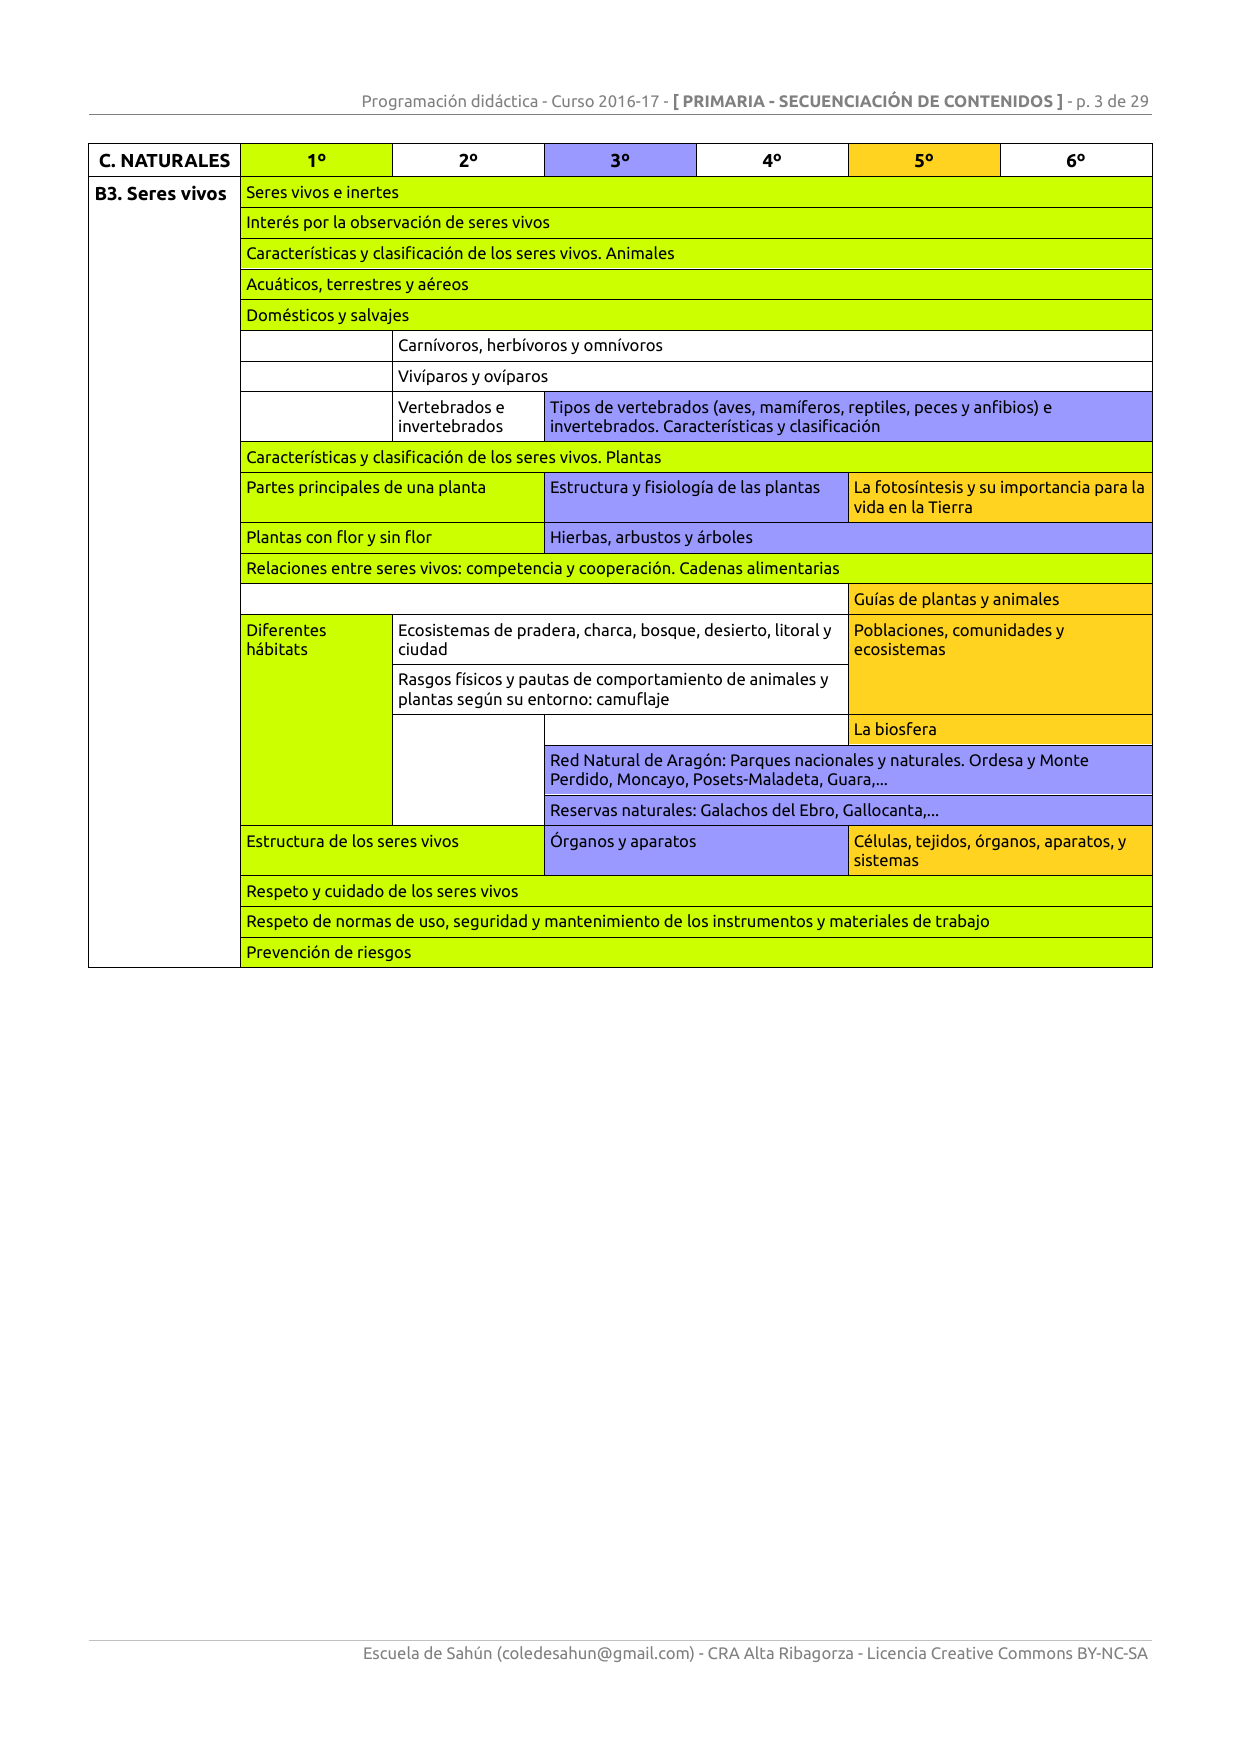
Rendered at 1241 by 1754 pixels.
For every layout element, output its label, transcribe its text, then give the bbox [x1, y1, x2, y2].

table_cell Domésticos y salvajes [241, 300, 1152, 330]
table_header 1º [241, 144, 392, 176]
table_cell La fotosíntesis y su importancia para la vida en la Tierra [849, 473, 1152, 522]
table_cell Ecosistemas de pradera, charca, bosque, desierto, litoral y ciudad [393, 615, 848, 664]
table_cell Células, tejidos, órganos, aparatos, y sistemas [849, 826, 1152, 875]
table_cell [241, 331, 392, 361]
table_header 3º [545, 144, 696, 176]
table_cell Red Natural de Aragón: Parques nacionales y naturales. Ordesa y Monte Perdido, Moncayo, Posets-Maladeta, Guara,... [545, 746, 1152, 794]
table_cell Prevención de riesgos [241, 938, 1152, 967]
table_cell Estructura de los seres vivos [241, 826, 544, 875]
table_cell [241, 584, 848, 614]
table_cell Interés por la observación de seres vivos [241, 208, 1152, 238]
table_cell Rasgos físicos y pautas de comportamiento de animales y plantas según su entorno: camuflaje [393, 665, 848, 714]
table_cell Vivíparos y ovíparos [393, 362, 1152, 391]
table_cell Carnívoros, herbívoros y omnívoros [393, 331, 1152, 361]
table_header 5º [849, 144, 1000, 176]
table_cell Estructura y fisiología de las plantas [545, 473, 848, 522]
table_cell B3. Seres vivos [89, 177, 240, 967]
table_cell Características y clasificación de los seres vivos. Plantas [241, 442, 1152, 472]
table_cell Hierbas, arbustos y árboles [545, 523, 1152, 553]
table_cell Órganos y aparatos [545, 826, 848, 875]
table_cell Tipos de vertebrados (aves, mamíferos, reptiles, peces y anfibios) e invertebrados. Características y clasificación [545, 392, 1152, 441]
table_cell Características y clasificación de los seres vivos. Animales [241, 239, 1152, 268]
table_cell Relaciones entre seres vivos: competencia y cooperación. Cadenas alimentarias [241, 554, 1152, 583]
table_cell Respeto de normas de uso, seguridad y mantenimiento de los instrumentos y materiales de trabajo [241, 907, 1152, 937]
table_cell Respeto y cuidado de los seres vivos [241, 876, 1152, 906]
table_cell [393, 715, 544, 825]
table_header 6º [1001, 144, 1152, 176]
table_cell [545, 715, 848, 744]
table_cell Partes principales de una planta [241, 473, 544, 522]
table_cell [241, 362, 392, 391]
table_cell Vertebrados e invertebrados [393, 392, 544, 441]
table_cell La biosfera [849, 715, 1152, 744]
table_cell Diferentes hábitats [241, 615, 392, 825]
table_cell Reservas naturales: Galachos del Ebro, Gallocanta,... [545, 796, 1152, 825]
table_header 4º [697, 144, 848, 176]
table_cell Poblaciones, comunidades y ecosistemas [849, 615, 1152, 714]
table_header C. NATURALES [89, 144, 240, 176]
table_cell Acuáticos, terrestres y aéreos [241, 270, 1152, 299]
table_cell Guías de plantas y animales [849, 584, 1152, 614]
table_cell Plantas con flor y sin flor [241, 523, 544, 553]
table_cell [241, 392, 392, 441]
table_cell Seres vivos e inertes [241, 177, 1152, 207]
table_header 2º [393, 144, 544, 176]
